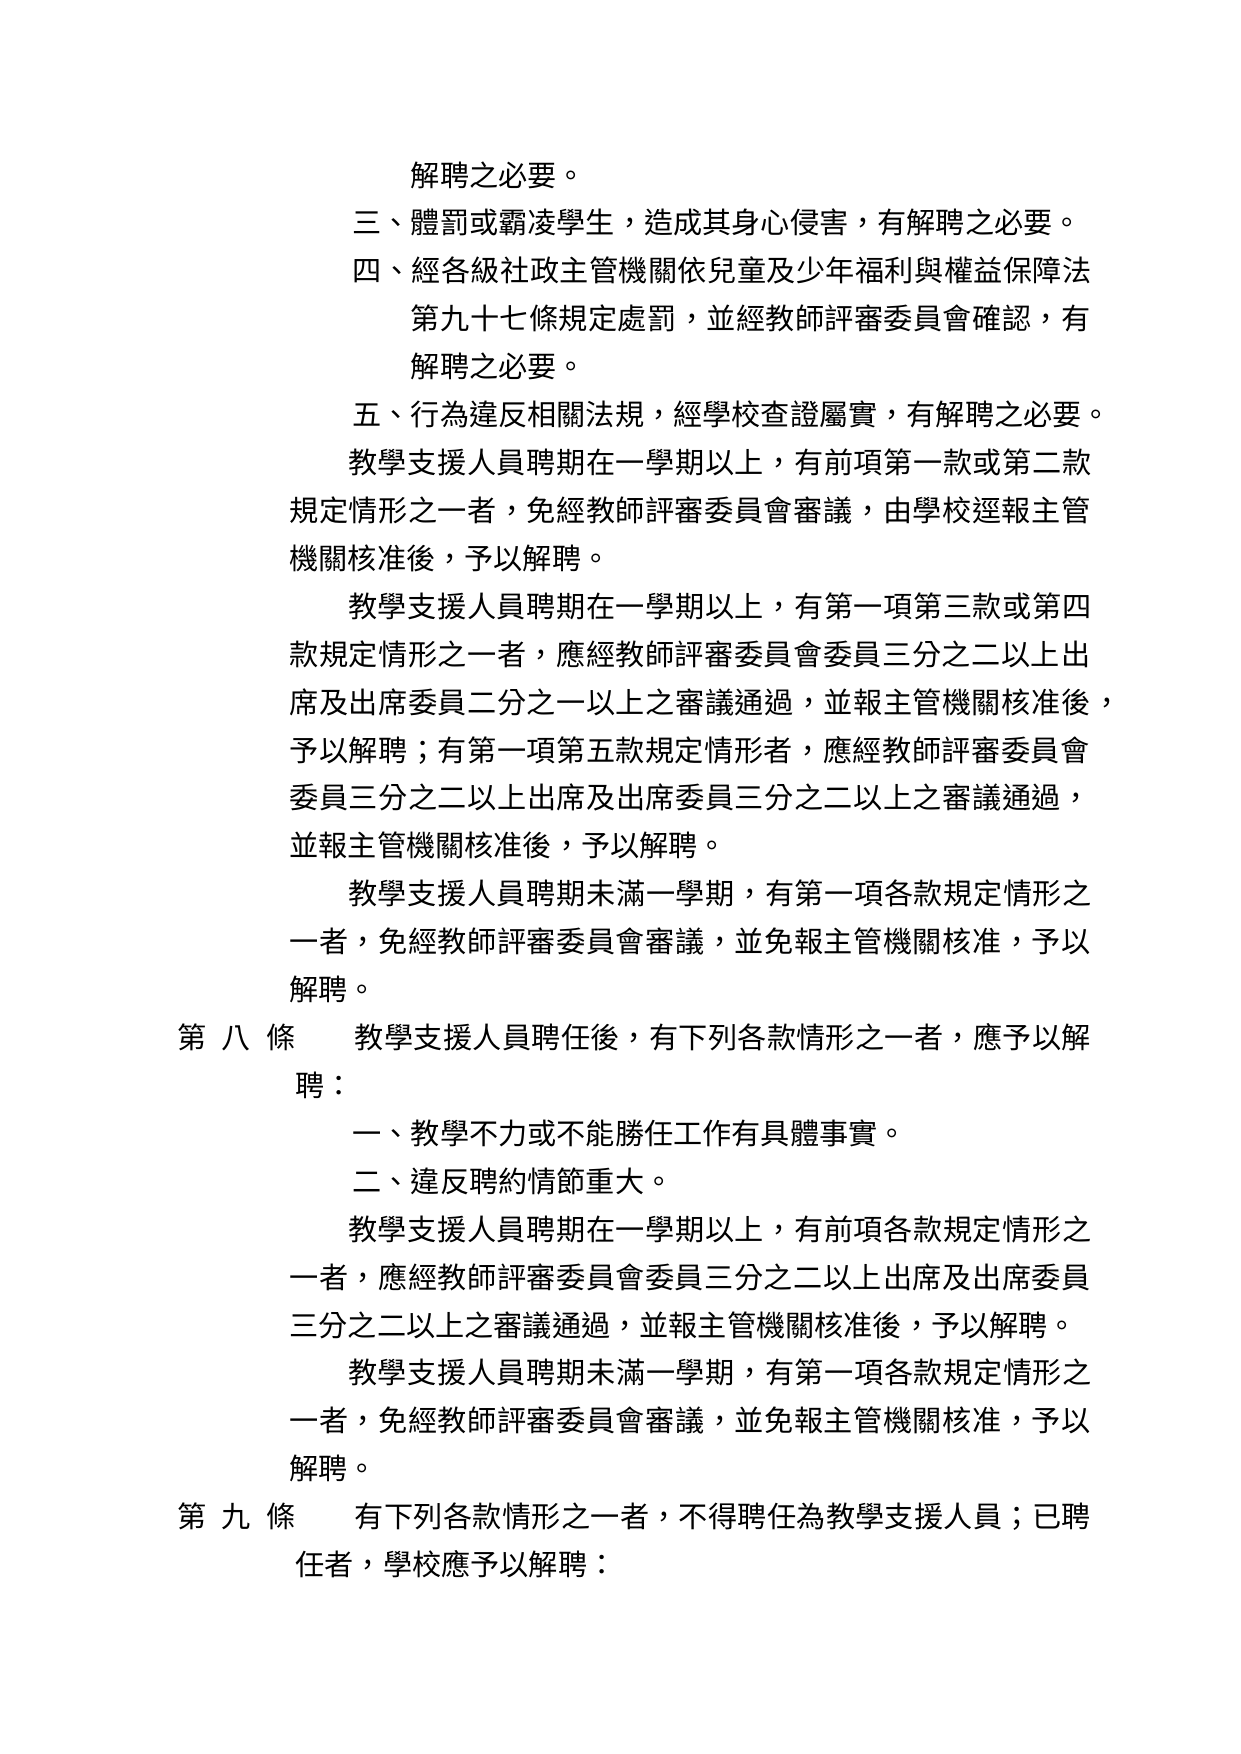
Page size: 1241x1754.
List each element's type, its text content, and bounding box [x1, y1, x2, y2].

text 教學支援人員聘期未滿一學期，有第一項各款規定情形之一者，免經教師評審委員會審議，並免報主管機關核准，予以解聘。 [289, 1346, 1092, 1489]
text 一、教學不力或不能勝任工作有具體事實。 [352, 1106, 1092, 1154]
text 教學支援人員聘期在一學期以上，有前項各款規定情形之一者，應經教師評審委員會委員三分之二以上出席及出席委員三分之二以上之審議通過，並報主管機關核准後，予以解聘。 [289, 1202, 1092, 1346]
text 第 八 條 教學支援人員聘任後，有下列各款情形之一者，應予以解聘： [177, 1010, 1092, 1106]
text 教學支援人員聘期未滿一學期，有第一項各款規定情形之一者，免經教師評審委員會審議，並免報主管機關核准，予以解聘。 [289, 866, 1092, 1010]
text 第 九 條 有下列各款情形之一者，不得聘任為教學支援人員；已聘任者，學校應予以解聘： [177, 1489, 1092, 1585]
text 四、經各級社政主管機關依兒童及少年福利與權益保障法第九十七條規定處罰，並經教師評審委員會確認，有解聘之必要。 [352, 243, 1092, 387]
text 教學支援人員聘期在一學期以上，有第一項第三款或第四款規定情形之一者，應經教師評審委員會委員三分之二以上出席及出席委員二分之一以上之審議通過，並報主管機關核准後，予以解聘；有第一項第五款規定情形者，應經教師評審委員會委員三分之二以上出席及出席委員三分之二以上之審議通過，並報主管機關核准後，予以解聘。 [289, 579, 1092, 866]
text 教學支援人員聘期在一學期以上，有前項第一款或第二款規定情形之一者，免經教師評審委員會審議，由學校逕報主管機關核准後，予以解聘。 [289, 435, 1092, 579]
text 三、體罰或霸凌學生，造成其身心侵害，有解聘之必要。 [352, 196, 1092, 243]
text 解聘之必要。 [352, 148, 1092, 196]
text 二、違反聘約情節重大。 [352, 1154, 1092, 1202]
text 五、行為違反相關法規，經學校查證屬實，有解聘之必要。 [352, 387, 1092, 435]
